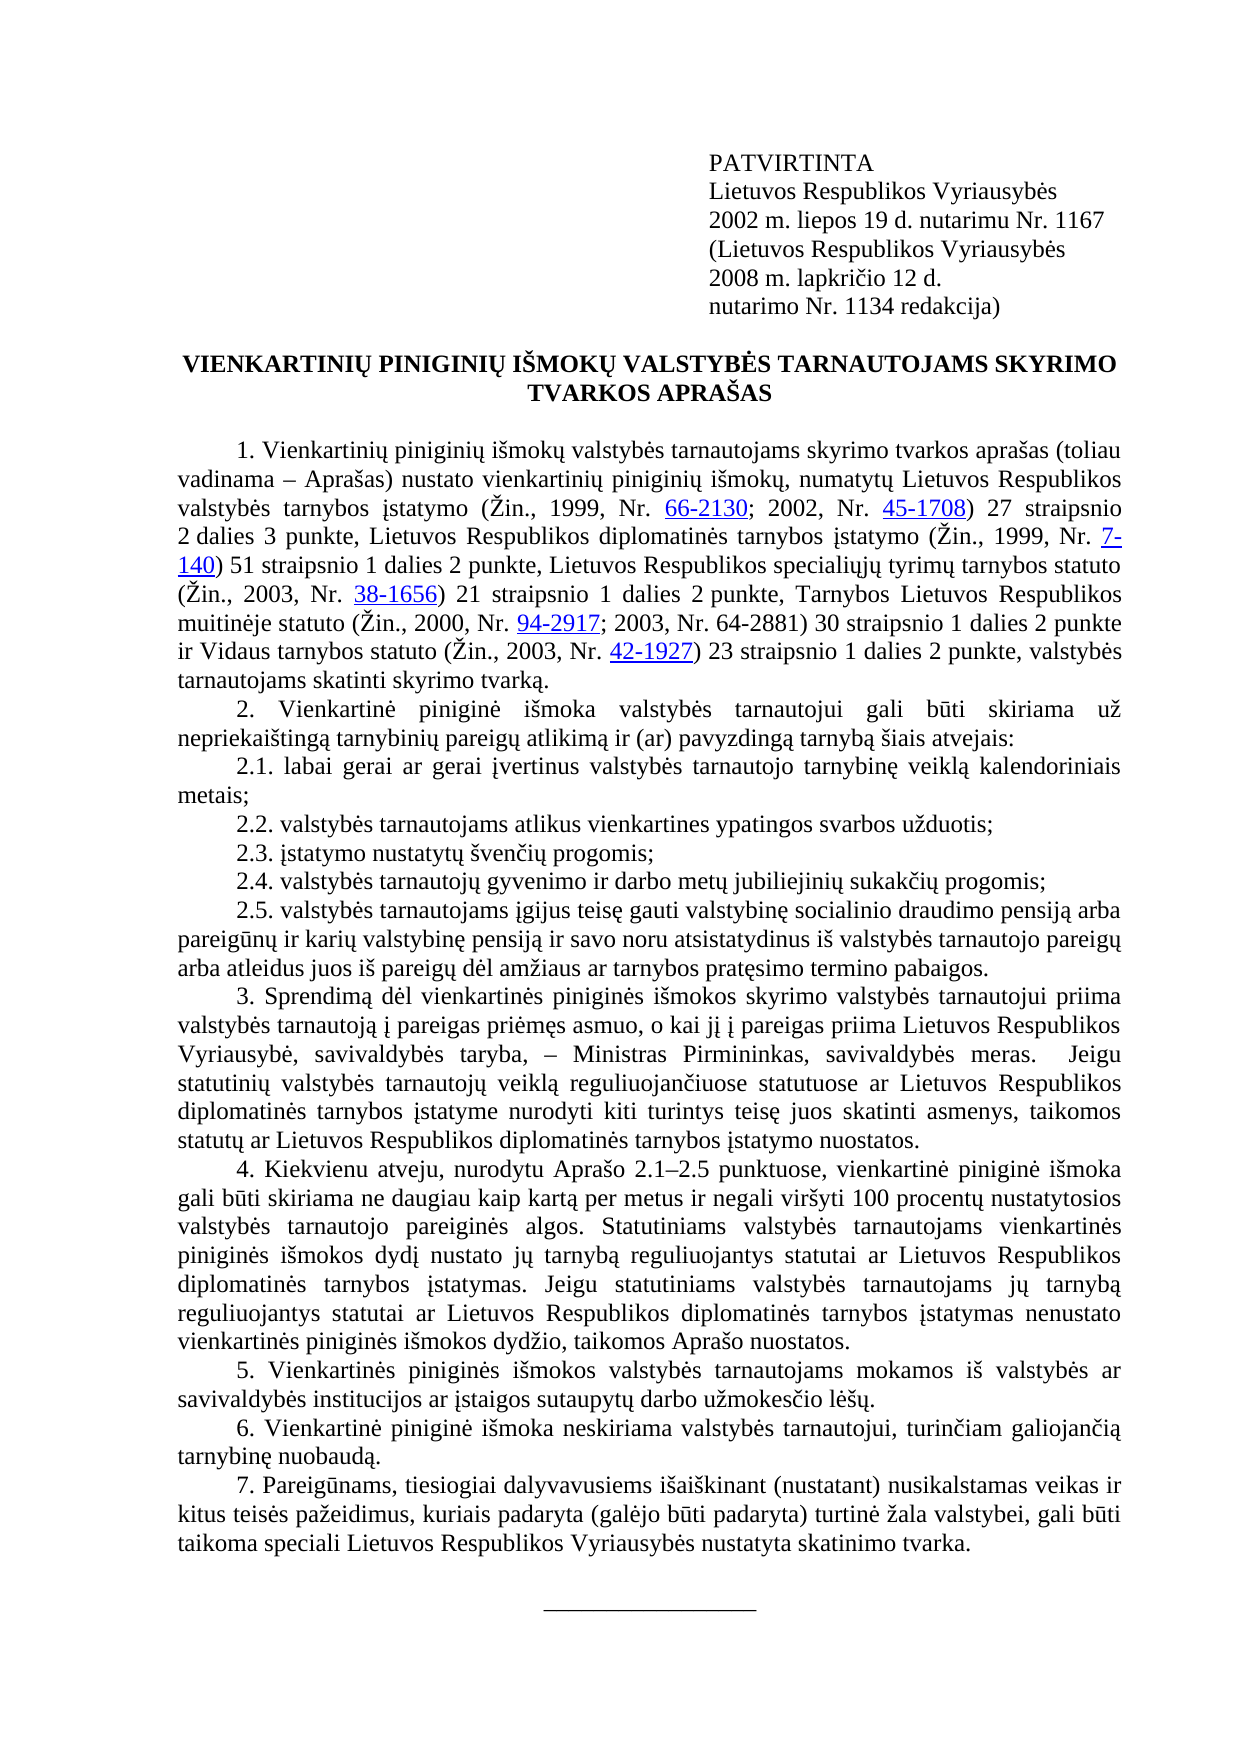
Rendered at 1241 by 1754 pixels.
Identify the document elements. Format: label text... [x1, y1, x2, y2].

text Lietuvos Respublikos Vyriausybės [177, 176, 1122, 205]
text (Lietuvos Respublikos Vyriausybės [177, 234, 1122, 263]
text _________________ [177, 1585, 1122, 1614]
text 6. Vienkartinė piniginė išmoka neskiriama valstybės tarnautojui, turinčiam galiojančią tarnybinę nuobaudą. [177, 1413, 1122, 1470]
text 3. Sprendimą dėl vienkartinės piniginės išmokos skyrimo valstybės tarnautojui priima valstybės tarnautoją į pareigas priėmęs asmuo, o kai jį į pareigas priima Lietuvos Respublikos Vyriausybė, savivaldybės taryba, – Ministras Pirmininkas, savivaldybės meras. Jeigu statutinių valstybės tarnautojų veiklą reguliuojančiuose statutuose ar Lietuvos Respublikos diplomatinės tarnybos įstatyme nurodyti kiti turintys teisę juos skatinti asmenys, taikomos statutų ar Lietuvos Respublikos diplomatinės tarnybos įstatymo nuostatos. [177, 981, 1122, 1154]
text 2.1. labai gerai ar gerai įvertinus valstybės tarnautojo tarnybinę veiklą kalendoriniais metais; [177, 751, 1122, 809]
text 2008 m. lapkričio 12 d. [177, 263, 1122, 291]
text 5. Vienkartinės piniginės išmokos valstybės tarnautojams mokamos iš valstybės ar savivaldybės institucijos ar įstaigos sutaupytų darbo užmokesčio lėšų. [177, 1355, 1122, 1413]
text 2.4. valstybės tarnautojų gyvenimo ir darbo metų jubiliejinių sukakčių progomis; [177, 866, 1122, 895]
text 4. Kiekvienu atveju, nurodytu Aprašo 2.1–2.5 punktuose, vienkartinė piniginė išmoka gali būti skiriama ne daugiau kaip kartą per metus ir negali viršyti 100 procentų nustatytosios valstybės tarnautojo pareiginės algos. Statutiniams valstybės tarnautojams vienkartinės piniginės išmokos dydį nustato jų tarnybą reguliuojantys statutai ar Lietuvos Respublikos diplomatinės tarnybos įstatymas. Jeigu statutiniams valstybės tarnautojams jų tarnybą reguliuojantys statutai ar Lietuvos Respublikos diplomatinės tarnybos įstatymas nenustato vienkartinės piniginės išmokos dydžio, taikomos Aprašo nuostatos. [177, 1154, 1122, 1355]
text 1. Vienkartinių piniginių išmokų valstybės tarnautojams skyrimo tvarkos aprašas (toliau vadinama – Aprašas) nustato vienkartinių piniginių išmokų, numatytų Lietuvos Respublikos valstybės tarnybos įstatymo (Žin., 1999, Nr. 66-2130; 2002, Nr. 45-1708) 27 straipsnio 2 dalies 3 punkte, Lietuvos Respublikos diplomatinės tarnybos įstatymo (Žin., 1999, Nr. 7-140) 51 straipsnio 1 dalies 2 punkte, Lietuvos Respublikos specialiųjų tyrimų tarnybos statuto (Žin., 2003, Nr. 38-1656) 21 straipsnio 1 dalies 2 punkte, Tarnybos Lietuvos Respublikos muitinėje statuto (Žin., 2000, Nr. 94-2917; 2003, Nr. 64-2881) 30 straipsnio 1 dalies 2 punkte ir Vidaus tarnybos statuto (Žin., 2003, Nr. 42-1927) 23 straipsnio 1 dalies 2 punkte, valstybės tarnautojams skatinti skyrimo tvarką. [177, 435, 1122, 694]
text nutarimo Nr. 1134 redakcija) [177, 291, 1122, 320]
text 2.3. įstatymo nustatytų švenčių progomis; [177, 838, 1122, 866]
text vienkartinių piniginių išmokų valstybės tarnautojams skyrimo tvarkOS APRAŠAS [177, 349, 1122, 406]
text 2.2. valstybės tarnautojams atlikus vienkartines ypatingos svarbos užduotis; [177, 809, 1122, 838]
text 2.5. valstybės tarnautojams įgijus teisę gauti valstybinę socialinio draudimo pensiją arba pareigūnų ir karių valstybinę pensiją ir savo noru atsistatydinus iš valstybės tarnautojo pareigų arba atleidus juos iš pareigų dėl amžiaus ar tarnybos pratęsimo termino pabaigos. [177, 895, 1122, 981]
text 2. Vienkartinė piniginė išmoka valstybės tarnautojui gali būti skiriama už nepriekaištingą tarnybinių pareigų atlikimą ir (ar) pavyzdingą tarnybą šiais atvejais: [177, 694, 1122, 751]
text 2002 m. liepos 19 d. nutarimu Nr. 1167 [177, 205, 1122, 234]
text 7. Pareigūnams, tiesiogiai dalyvavusiems išaiškinant (nustatant) nusikalstamas veikas ir kitus teisės pažeidimus, kuriais padaryta (galėjo būti padaryta) turtinė žala valstybei, gali būti taikoma speciali Lietuvos Respublikos Vyriausybės nustatyta skatinimo tvarka. [177, 1470, 1122, 1556]
text Patvirtinta [177, 148, 1122, 176]
